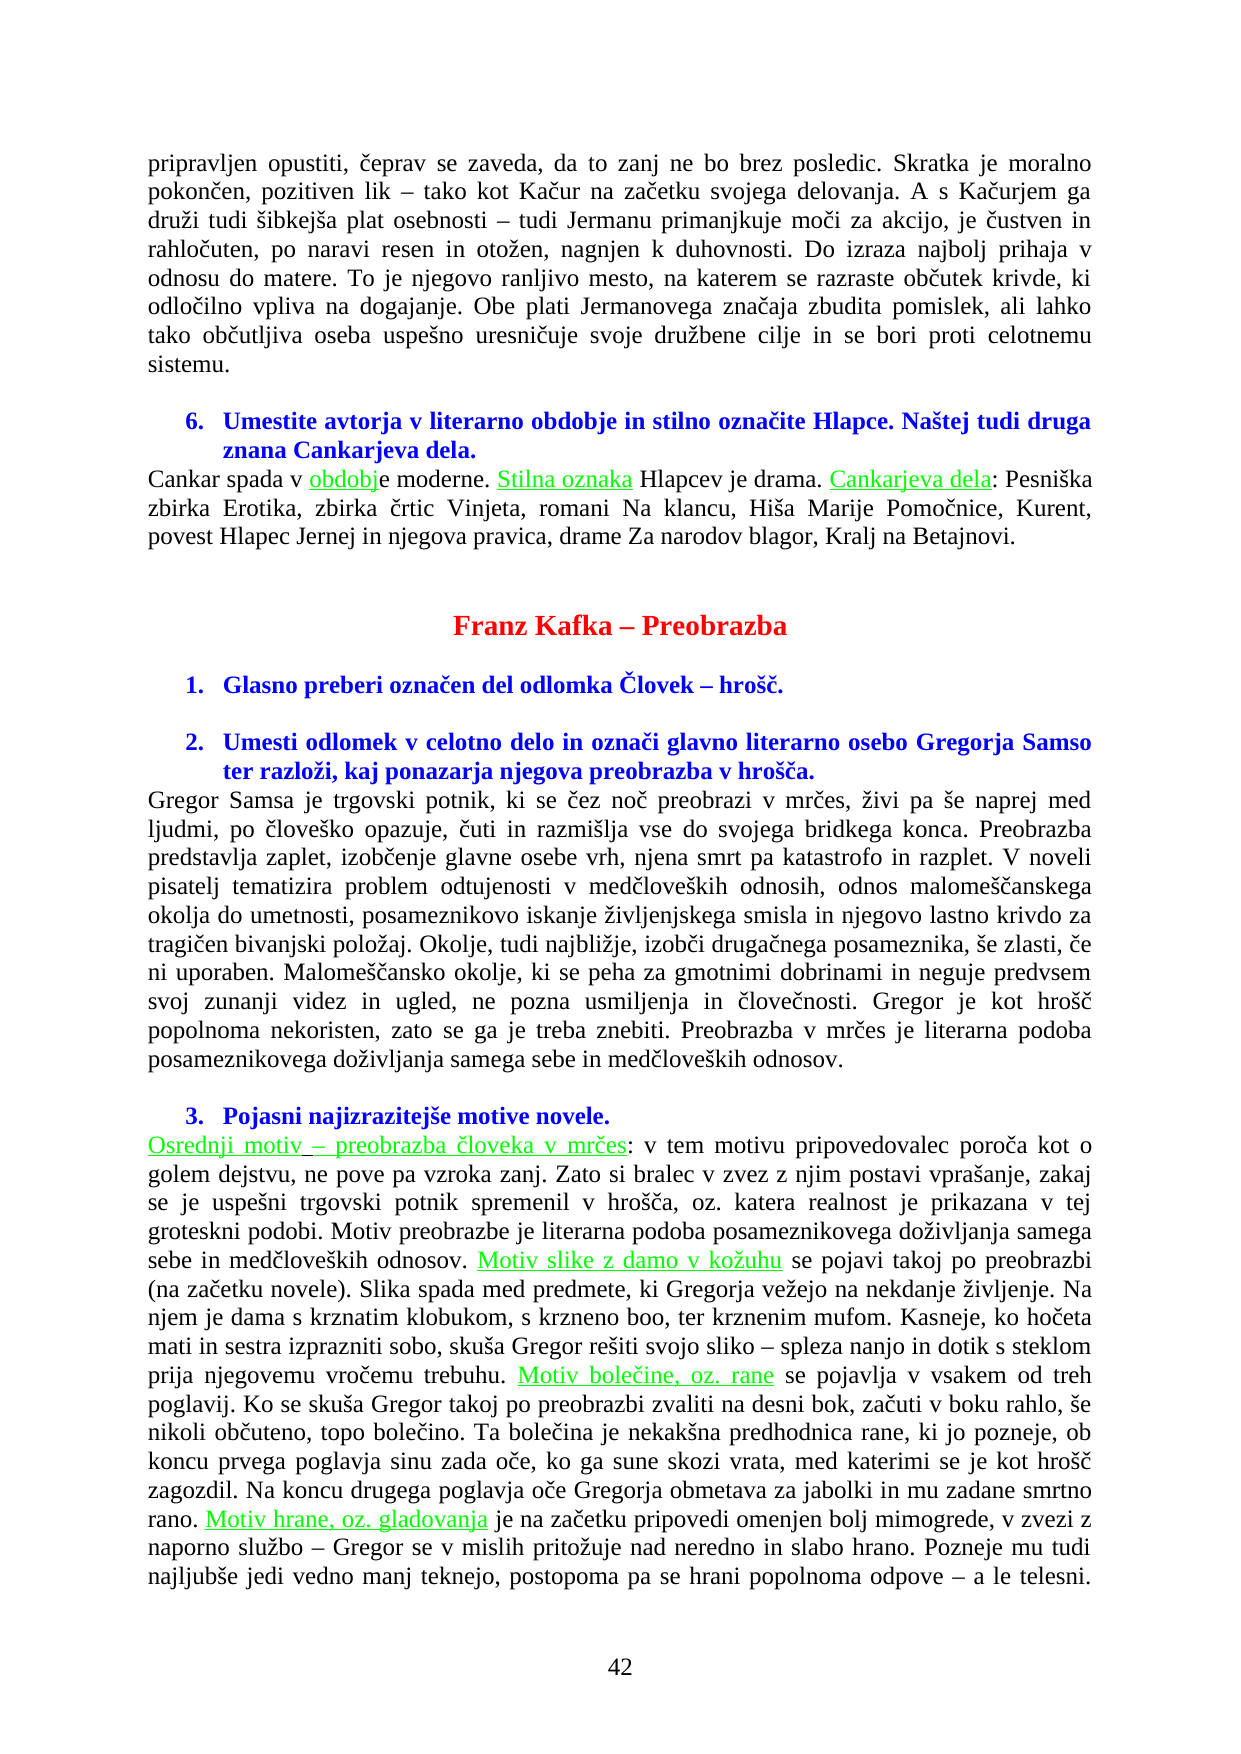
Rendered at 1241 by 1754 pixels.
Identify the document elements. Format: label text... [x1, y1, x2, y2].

text Osrednji motiv – preobrazba človeka v mrčes: v tem motivu pripovedovalec poroča kot o golem dejstvu, ne pove pa vzroka zanj. Zato si bralec v zvez z njim postavi vprašanje, zakaj se je uspešni trgovski potnik spremenil v hrošča, oz. katera realnost je prikazana v tej groteskni podobi. Motiv preobrazbe je literarna podoba posameznikovega doživljanja samega sebe in medčloveških odnosov. Motiv slike z damo v kožuhu se pojavi takoj po preobrazbi (na začetku novele). Slika spada med predmete, ki Gregorja vežejo na nekdanje življenje. Na njem je dama s krznatim klobukom, s krzneno boo, ter krznenim mufom. Kasneje, ko hočeta mati in sestra izprazniti sobo, skuša Gregor rešiti svojo sliko – spleza nanjo in dotik s steklom prija njegovemu vročemu trebuhu. Motiv bolečine, oz. rane se pojavlja v vsakem od treh poglavij. Ko se skuša Gregor takoj po preobrazbi zvaliti na desni bok, začuti v boku rahlo, še nikoli občuteno, topo bolečino. Ta bolečina je nekakšna predhodnica rane, ki jo pozneje, ob koncu prvega poglavja sinu zada oče, ko ga sune skozi vrata, med katerimi se je kot hrošč zagozdil. Na koncu drugega poglavja oče Gregorja obmetava za jabolki in mu zadane smrtno rano. Motiv hrane, oz. gladovanja je na začetku pripovedi omenjen bolj mimogrede, v zvezi z naporno službo – Gregor se v mislih pritožuje nad neredno in slabo hrano. Pozneje mu tudi najljubše jedi vedno manj teknejo, postopoma pa se hrani popolnoma odpove – a le telesni. [148, 1130, 1093, 1590]
text Cankar spada v obdobje moderne. Stilna oznaka Hlapcev je drama. Cankarjeva dela: Pesniška zbirka Erotika, zbirka črtic Vinjeta, romani Na klancu, Hiša Marije Pomočnice, Kurent, povest Hlapec Jernej in njegova pravica, drame Za narodov blagor, Kralj na Betajnovi. [148, 464, 1093, 550]
list Umestite avtorja v literarno obdobje in stilno označite Hlapce. Naštej tudi druga znana Cankarjeva dela. [185, 406, 1093, 464]
list Umesti odlomek v celotno delo in označi glavno literarno osebo Gregorja Samso ter razloži, kaj ponazarja njegova preobrazba v hrošča. [185, 727, 1093, 785]
text Gregor Samsa je trgovski potnik, ki se čez noč preobrazi v mrčes, živi pa še naprej med ljudmi, po človeško opazuje, čuti in razmišlja vse do svojega bridkega konca. Preobrazba predstavlja zaplet, izobčenje glavne osebe vrh, njena smrt pa katastrofo in razplet. V noveli pisatelj tematizira problem odtujenosti v medčloveških odnosih, odnos malomeščanskega okolja do umetnosti, posameznikovo iskanje življenjskega smisla in njegovo lastno krivdo za tragičen bivanjski položaj. Okolje, tudi najbližje, izobči drugačnega posameznika, še zlasti, če ni uporaben. Malomeščansko okolje, ki se peha za gmotnimi dobrinami in neguje predvsem svoj zunanji videz in ugled, ne pozna usmiljenja in človečnosti. Gregor je kot hrošč popolnoma nekoristen, zato se ga je treba znebiti. Preobrazba v mrčes je literarna podoba posameznikovega doživljanja samega sebe in medčloveških odnosov. [148, 785, 1093, 1072]
text pripravljen opustiti, čeprav se zaveda, da to zanj ne bo brez posledic. Skratka je moralno pokončen, pozitiven lik – tako kot Kačur na začetku svojega delovanja. A s Kačurjem ga druži tudi šibkejša plat osebnosti – tudi Jermanu primanjkuje moči za akcijo, je čustven in rahločuten, po naravi resen in otožen, nagnjen k duhovnosti. Do izraza najbolj prihaja v odnosu do matere. To je njegovo ranljivo mesto, na katerem se razraste občutek krivde, ki odločilno vpliva na dogajanje. Obe plati Jermanovega značaja zbudita pomislek, ali lahko tako občutljiva oseba uspešno uresničuje svoje družbene cilje in se bori proti celotnemu sistemu. [148, 148, 1093, 378]
text Franz Kafka – Preobrazba [148, 608, 1093, 641]
list Pojasni najizrazitejše motive novele. [185, 1101, 1093, 1130]
list Glasno preberi označen del odlomka Človek – hrošč. [185, 670, 1093, 699]
